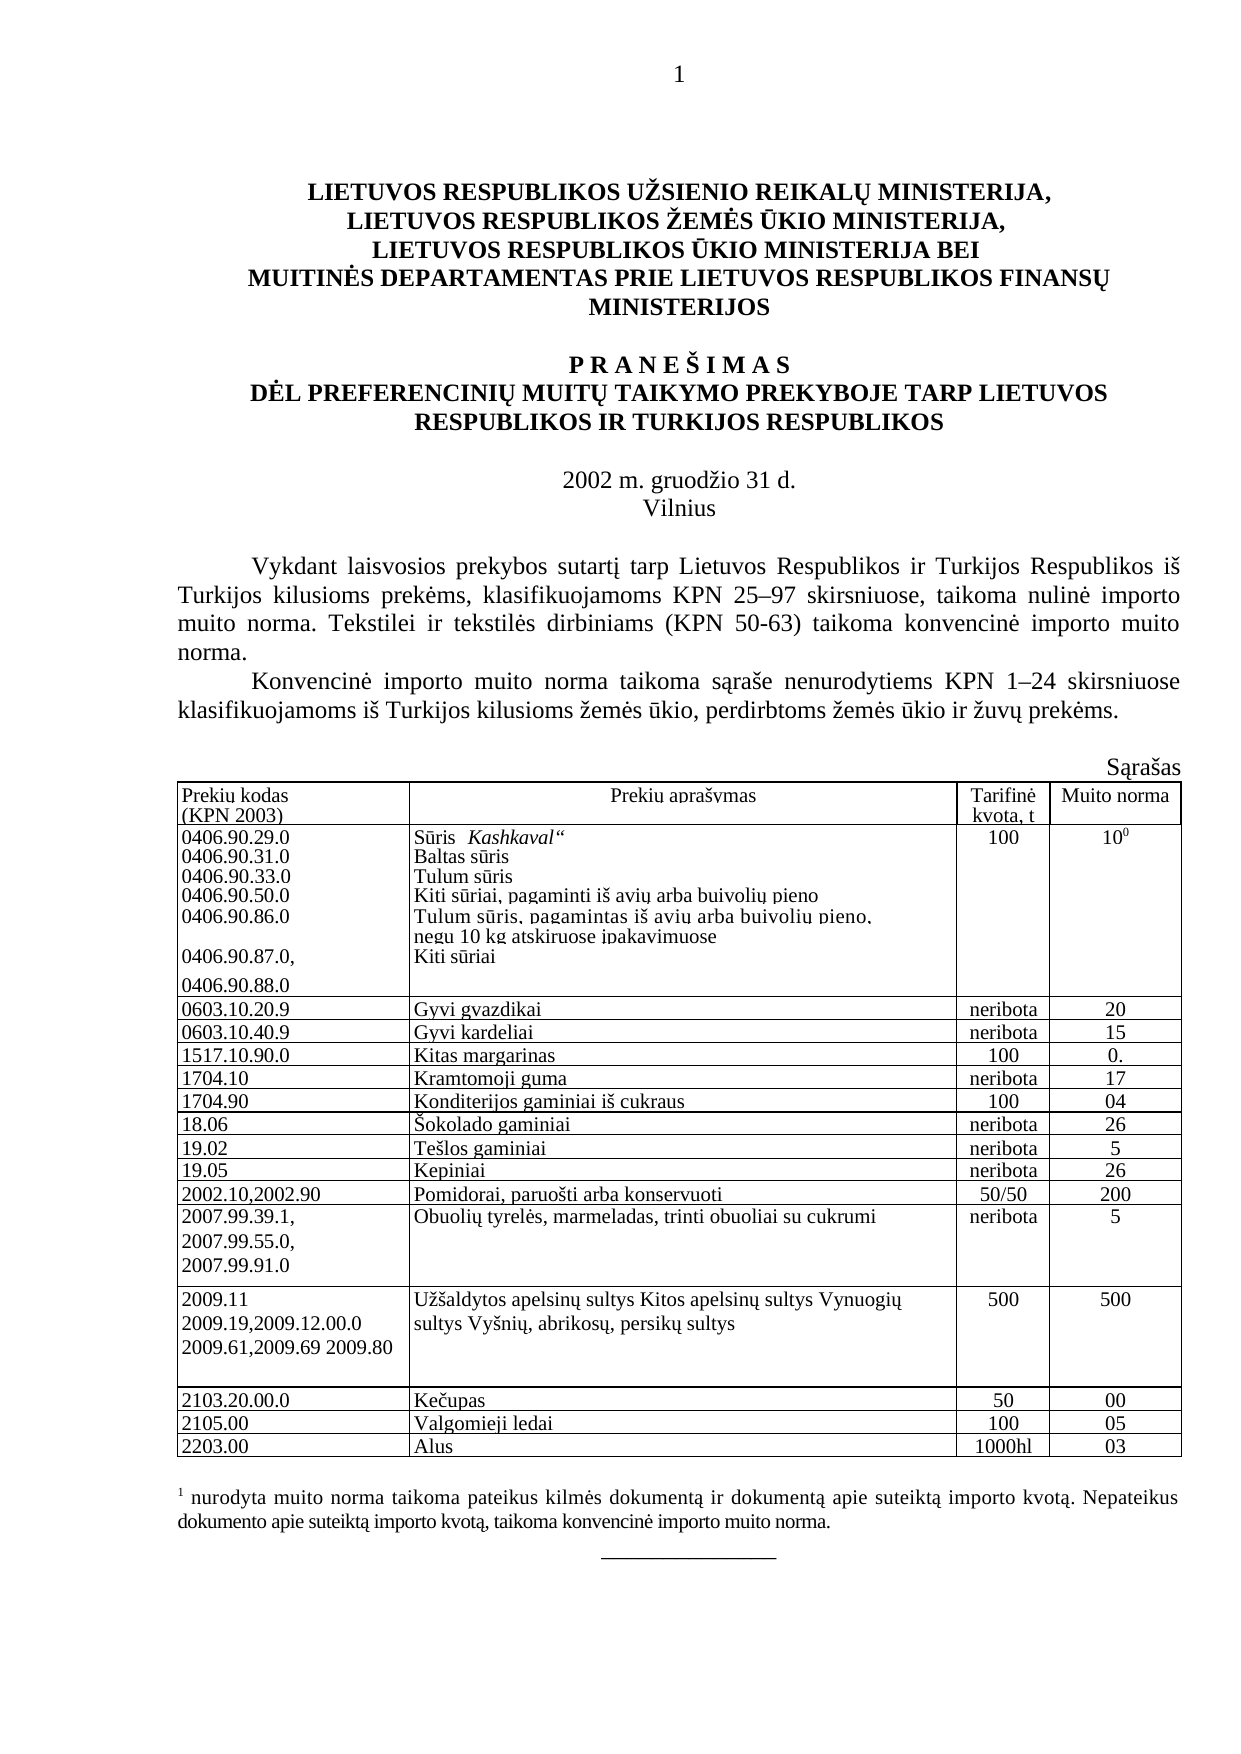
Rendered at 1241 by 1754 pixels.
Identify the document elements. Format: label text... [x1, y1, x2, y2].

table_cell 200 [1050, 1181, 1054, 1203]
table_cell 04 [1050, 1089, 1054, 1111]
table_cell neribota [957, 1205, 1049, 1286]
table_cell [410, 803, 414, 824]
table_cell [957, 883, 961, 904]
table_cell 100 [957, 1043, 961, 1065]
table_cell 00 [1050, 1388, 1054, 1409]
table_cell 26 [1177, 1159, 1181, 1180]
table_cell Užšaldytos apelsinų sultys Kitos apelsinų sultys Vynuogių sultys Vyšnių, abrikosų, persikų sultys [410, 1287, 956, 1386]
text LIETUVOS RESPUBLIKOS ŽEMĖS ŪKIO MINISTERIJA, [177, 206, 1181, 235]
table_cell 200 [1177, 1181, 1181, 1203]
table_cell 5 [1050, 1135, 1054, 1157]
text DĖL PREFERENCINIŲ MUITŲ TAIKYMO PREKYBOJE TARP LIETUVOS RESPUBLIKOS IR TURKIJOS RESPUBLIKOS [177, 378, 1181, 436]
table_cell [957, 904, 961, 924]
table_cell 100 [957, 1411, 961, 1432]
text MUITINĖS DEPARTAMENTAS PRIE LIETUVOS RESPUBLIKOS FINANSŲ MINISTERIJOS [177, 263, 1181, 321]
table_cell [957, 844, 961, 864]
table_cell 05 [1050, 1411, 1054, 1432]
table_cell 17 [1177, 1066, 1181, 1088]
table_cell 100 [957, 825, 961, 844]
table_cell 2009.11 2009.19,2009.12.00.0 2009.61,2009.69 2009.80 [178, 1287, 409, 1386]
table_cell [1050, 844, 1054, 864]
table_cell 03 [1050, 1434, 1054, 1456]
text Konvencinė importo muito norma taikoma sąraše nenurodytiems KPN 1–24 skirsniuose klasifikuojamoms iš Turkijos kilusioms žemės ūkio, perdirbtoms žemės ūkio ir žuvų prekėms. [177, 666, 1181, 723]
table_cell 0. [1177, 1043, 1181, 1065]
table_cell Kiti sūriai [410, 944, 956, 973]
table_cell 500 [957, 1287, 1049, 1386]
table_cell 0406.90.87.0, [178, 944, 409, 973]
text LIETUVOS RESPUBLIKOS ŪKIO MINISTERIJA BEI [177, 235, 1181, 263]
table_cell 05 [1177, 1411, 1181, 1432]
table_cell 03 [1177, 1434, 1181, 1456]
table_cell [1050, 944, 1181, 973]
table_cell [405, 924, 409, 944]
text Vilnius [177, 493, 1181, 522]
table_cell 20 [1050, 997, 1054, 1019]
table_cell [1177, 904, 1181, 924]
table_cell 50 [957, 1388, 961, 1409]
table_cell [1050, 904, 1054, 924]
table_cell 17 [1050, 1066, 1054, 1088]
table_cell [957, 973, 961, 996]
table_cell 20 [1177, 997, 1181, 1019]
table_cell 26 [1177, 1113, 1181, 1134]
table_cell 26 [1050, 1113, 1054, 1134]
table_cell 00 [1177, 1388, 1181, 1409]
table_cell 15 [1177, 1020, 1181, 1042]
table_cell [1177, 973, 1181, 996]
text P R A N E Š I M A S [177, 350, 1181, 378]
text Sąrašas [177, 752, 1181, 781]
table_cell [1050, 883, 1054, 904]
table_cell [1050, 973, 1054, 996]
text LIETUVOS RESPUBLIKOS UŽSIENIO REIKALŲ MINISTERIJA, [177, 177, 1181, 206]
table_cell 15 [1050, 1020, 1054, 1042]
table_cell 04 [1177, 1089, 1181, 1111]
text 2002 m. gruodžio 31 d. [177, 465, 1181, 493]
table_cell 5 [1177, 1135, 1181, 1157]
table_cell [1177, 924, 1181, 944]
table_cell 26 [1050, 1159, 1054, 1180]
table_cell [1177, 844, 1181, 864]
table_cell [1050, 924, 1054, 944]
table_cell 5 [1050, 1205, 1181, 1286]
text 1 nurodyta muito norma taikoma pateikus kilmės dokumentą ir dokumentą apie suteiktą importo kvotą. Nepateikus dokumento apie suteiktą importo kvotą, taikoma konvencinė importo muito norma. [177, 1485, 1181, 1533]
text Vykdant laisvosios prekybos sutartį tarp Lietuvos Respublikos ir Turkijos Respublikos iš Turkijos kilusioms prekėms, klasifikuojamoms KPN 25–97 skirsniuose, taikoma nulinė importo muito norma. Tekstilei ir tekstilės dirbiniams (KPN 50-63) taikoma konvencinė importo muito norma. [177, 551, 1181, 666]
table_cell 100 [1050, 825, 1054, 844]
table_cell [957, 944, 1049, 973]
table_cell 100 [1177, 825, 1181, 844]
table_cell Obuolių tyrelės, marmeladas, trinti obuoliai su cukrumi [410, 1205, 956, 1286]
table_cell [1177, 883, 1181, 904]
table_cell [957, 864, 961, 883]
table_cell 500 [1050, 1287, 1181, 1386]
table_cell Alus [410, 1434, 414, 1456]
table_cell [957, 924, 961, 944]
table_cell [410, 973, 414, 996]
table_cell [1177, 864, 1181, 883]
table_cell 0. [1050, 1043, 1054, 1065]
table_cell [1050, 864, 1054, 883]
table_cell 100 [957, 1089, 961, 1111]
text ______________ [196, 1533, 1181, 1562]
